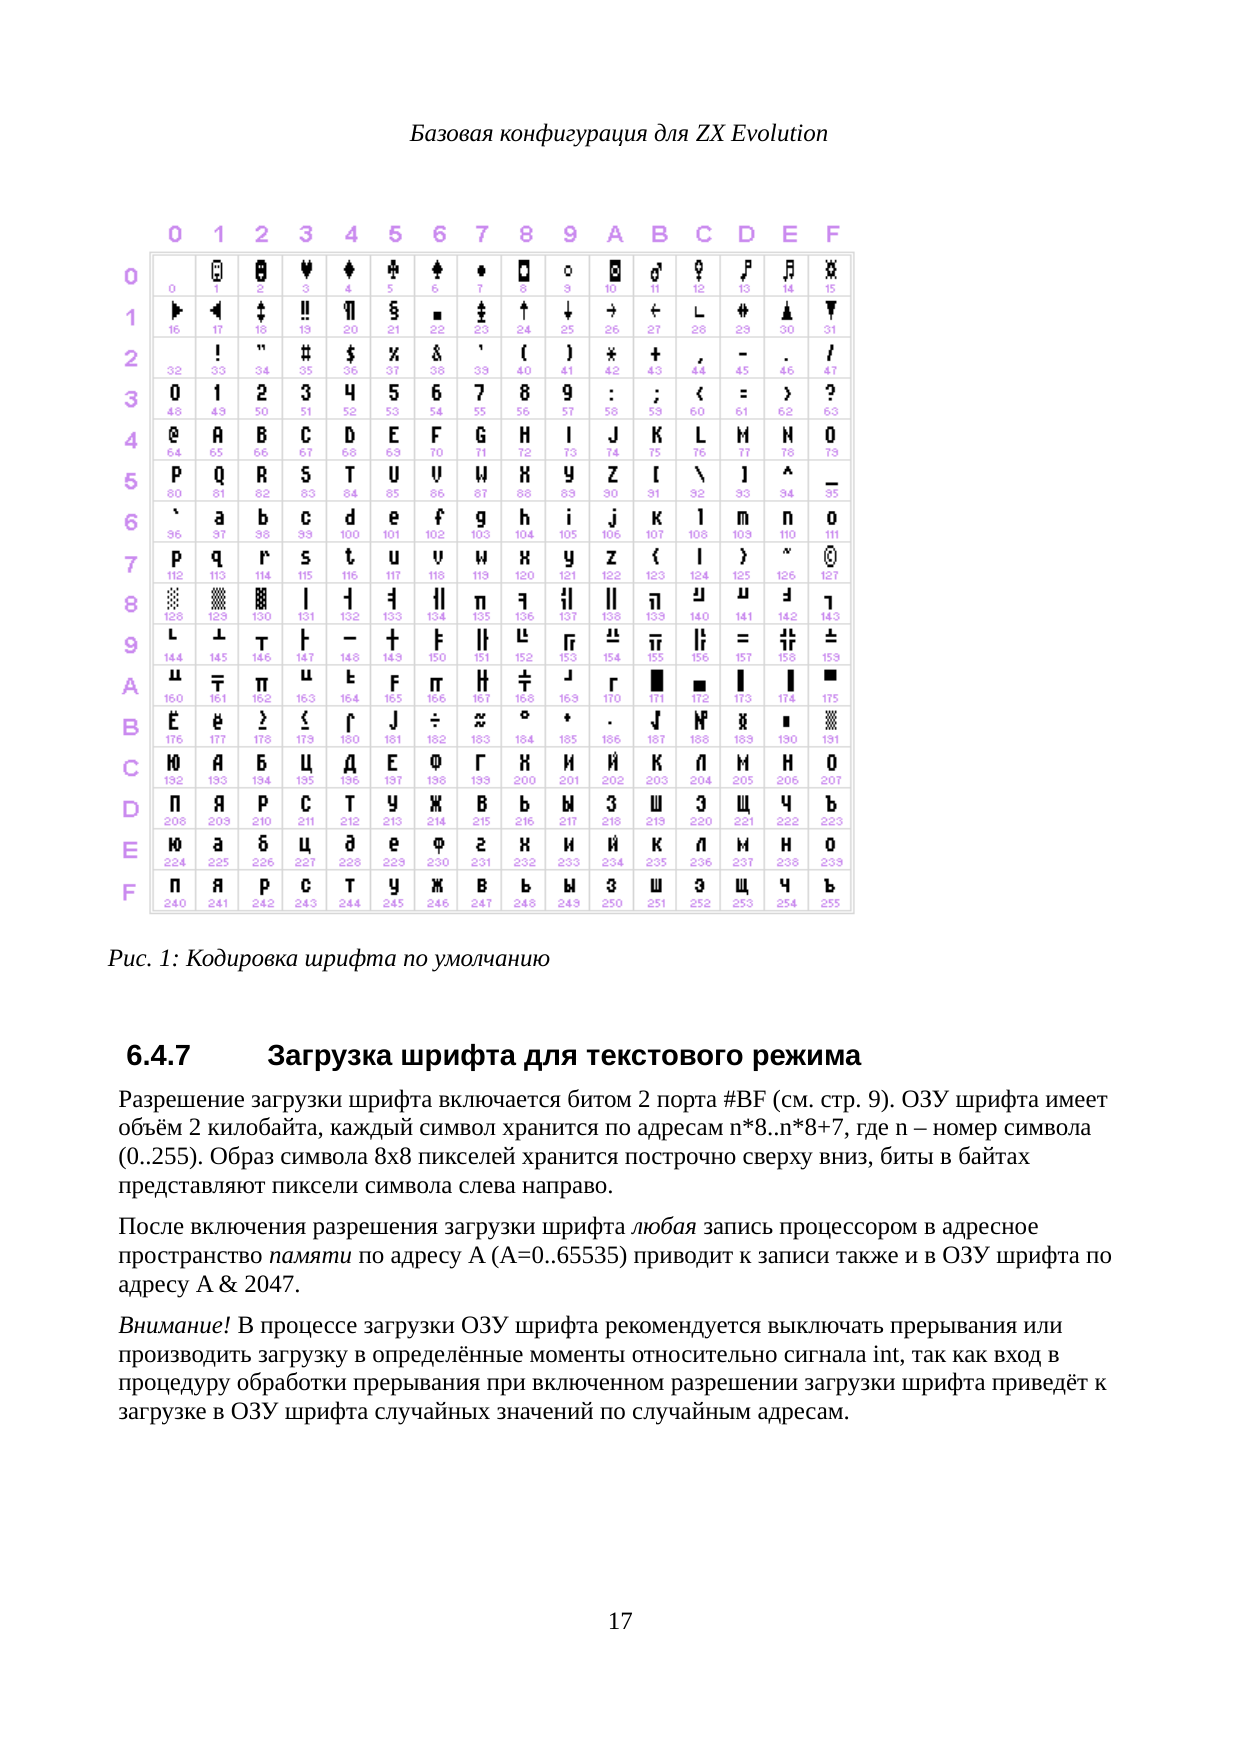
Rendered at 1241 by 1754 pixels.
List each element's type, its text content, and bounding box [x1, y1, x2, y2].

text Рис. 1: Кодировка шрифта по умолчанию [108, 943, 860, 971]
text Внимание! В процессе загрузки ОЗУ шрифта рекомендуется выключать прерывания или производить загрузку в определённые моменты относительно сигнала int, так как вход в процедуру обработки прерывания при включенном разрешении загрузки шрифта приведёт к загрузке в ОЗУ шрифта случайных значений по случайным адресам. [118, 1310, 1122, 1425]
subtitle Загрузка шрифта для текстового режима [118, 1038, 1122, 1071]
picture [107, 189, 861, 943]
text Разрешение загрузки шрифта включается битом 2 порта #BF (см. стр. 9). ОЗУ шрифта имеет объём 2 килобайта, каждый символ хранится по адресам n*8..n*8+7, где n – номер символа (0..255). Образ символа 8х8 пикселей хранится построчно сверху вниз, биты в байтах представляют пиксели символа слева направо. [118, 1084, 1122, 1199]
text После включения разрешения загрузки шрифта любая запись процессором в адресное пространство памяти по адресу A (A=0..65535) приводит к записи также и в ОЗУ шрифта по адресу A & 2047. [118, 1211, 1122, 1297]
